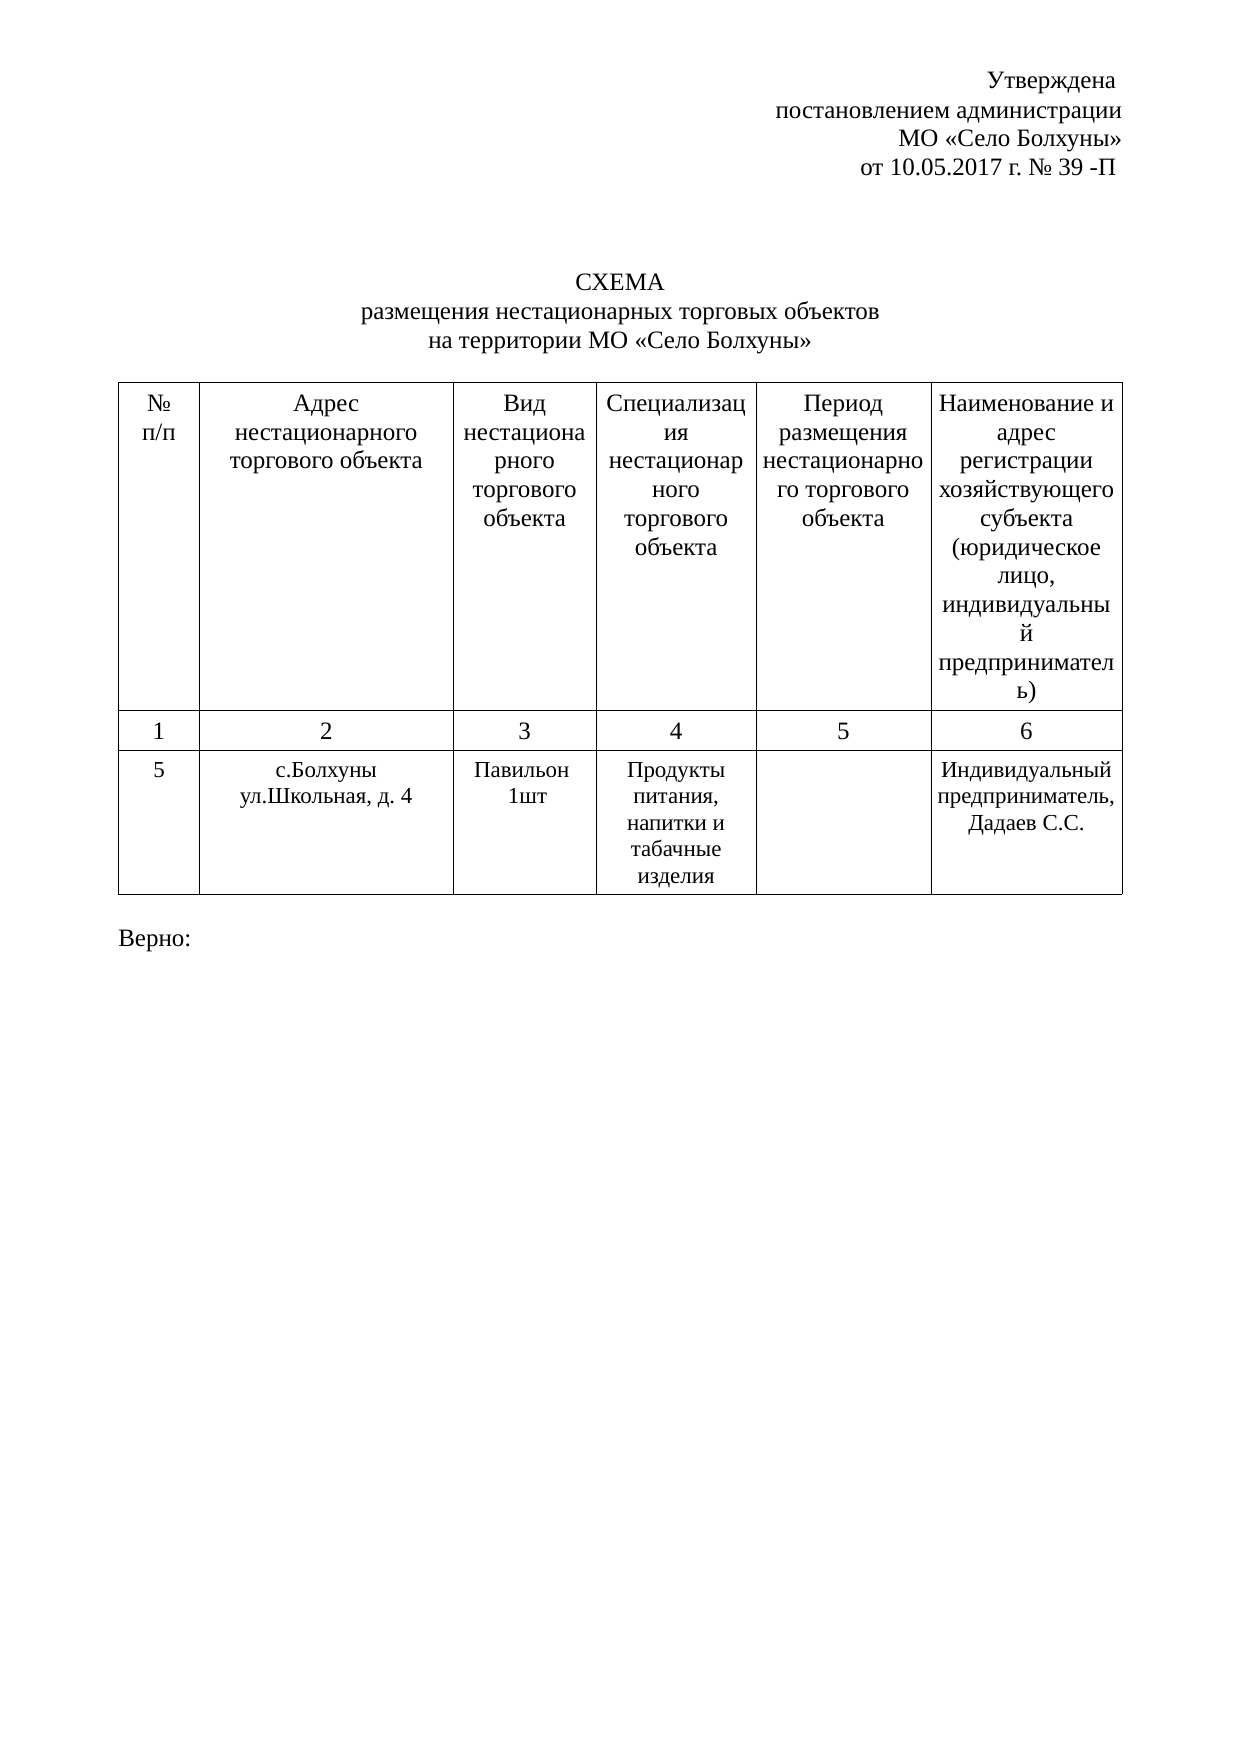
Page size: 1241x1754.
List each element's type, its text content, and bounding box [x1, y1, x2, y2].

table_cell [757, 751, 931, 894]
table_cell 5 [757, 711, 931, 750]
text МО «Село Болхуны» [118, 123, 1122, 152]
table_cell 4 [597, 711, 756, 750]
table_cell 2 [200, 711, 453, 750]
text на территории МО «Село Болхуны» [118, 325, 1122, 353]
table_cell 3 [454, 711, 596, 750]
text размещения нестационарных торговых объектов [118, 296, 1122, 325]
table_header Вид нестационарного торгового объекта [454, 383, 596, 710]
text СХЕМА [118, 267, 1122, 296]
text Верно: [118, 923, 1122, 951]
table_cell Продукты питания, напитки и табачные изделия [597, 751, 756, 894]
text от 10.05.2017 г. № 39 -П [118, 152, 1122, 181]
table_header Период размещения нестационарного торгового объекта [757, 383, 931, 710]
table_cell 1 [119, 711, 199, 750]
text Утверждена [118, 61, 1122, 95]
table_cell 5 [119, 751, 199, 894]
table_header Наименование и адрес регистрации хозяйствующего субъекта (юридическое лицо, индивидуальный предприниматель) [932, 383, 1122, 710]
table_header № п/п [119, 383, 199, 710]
table_cell Павильон 1шт [454, 751, 596, 894]
table_header Специализация нестационарного торгового объекта [597, 383, 756, 710]
table_cell Индивидуальный предприниматель, Дадаев С.С. [932, 751, 1122, 894]
table_cell 6 [932, 711, 1122, 750]
text постановлением администрации [118, 95, 1122, 123]
table_header Адрес нестационарного торгового объекта [200, 383, 453, 710]
table_cell с.Болхуны ул.Школьная, д. 4 [200, 751, 453, 894]
